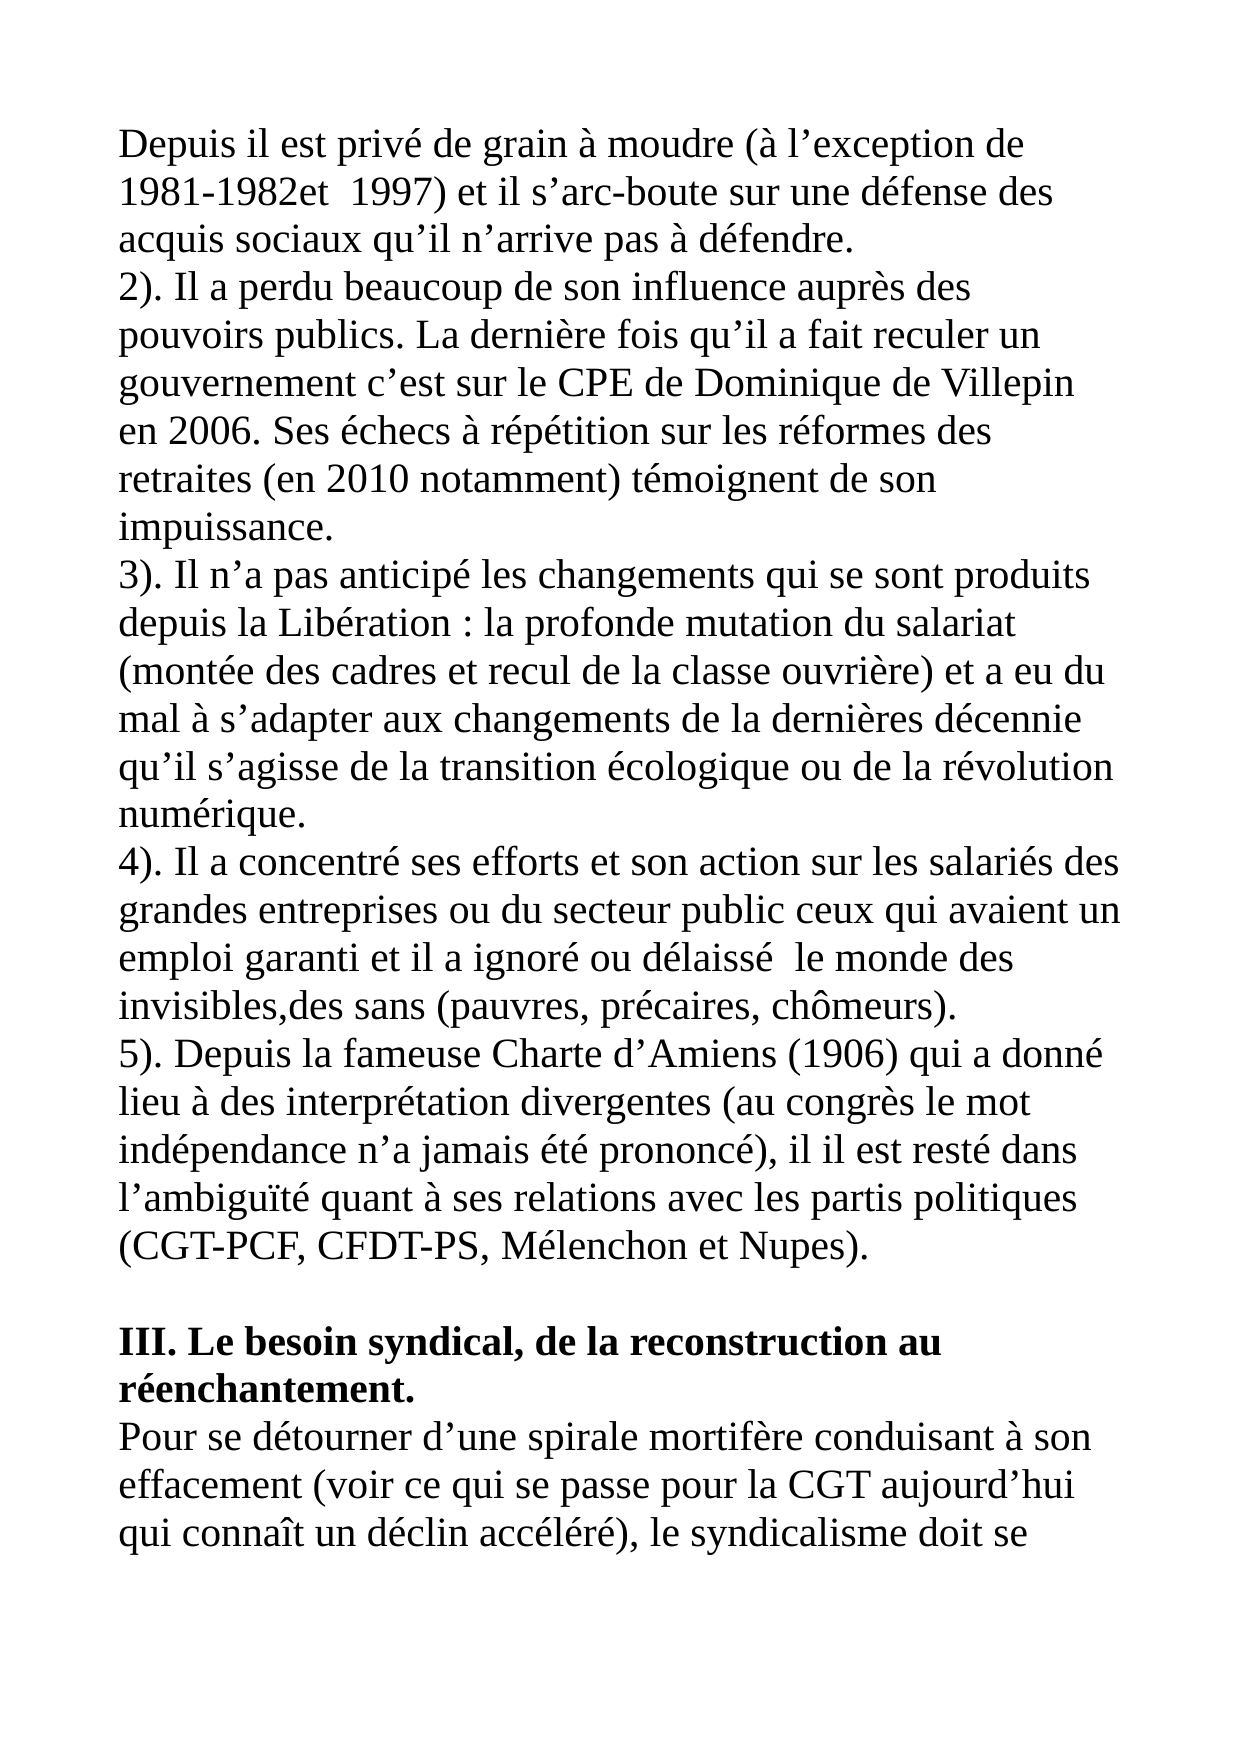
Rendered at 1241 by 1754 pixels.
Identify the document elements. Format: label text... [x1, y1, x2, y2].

text 2). Il a perdu beaucoup de son influence auprès des pouvoirs publics. La dernière fois qu’il a fait reculer un gouvernement c’est sur le CPE de Dominique de Villepin en 2006. Ses échecs à répétition sur les réformes des retraites (en 2010 notamment) témoignent de son impuissance. [118, 262, 1122, 549]
text Depuis il est privé de grain à moudre (à l’exception de 1981-1982et 1997) et il s’arc-boute sur une défense des acquis sociaux qu’il n’arrive pas à défendre. [118, 118, 1122, 262]
text III. Le besoin syndical, de la reconstruction au réenchantement. [118, 1316, 1122, 1412]
text 4). Il a concentré ses efforts et son action sur les salariés des grandes entreprises ou du secteur public ceux qui avaient un emploi garanti et il a ignoré ou délaissé le monde des invisibles,des sans (pauvres, précaires, chômeurs). [118, 837, 1122, 1028]
text 3). Il n’a pas anticipé les changements qui se sont produits depuis la Libération : la profonde mutation du salariat (montée des cadres et recul de la classe ouvrière) et a eu du mal à s’adapter aux changements de la dernières décennie qu’il s’agisse de la transition écologique ou de la révolution numérique. [118, 549, 1122, 837]
text 5). Depuis la fameuse Charte d’Amiens (1906) qui a donné lieu à des interprétation divergentes (au congrès le mot indépendance n’a jamais été prononcé), il il est resté dans l’ambiguïté quant à ses relations avec les partis politiques (CGT-PCF, CFDT-PS, Mélenchon et Nupes). [118, 1028, 1122, 1268]
text Pour se détourner d’une spirale mortifère conduisant à son effacement (voir ce qui se passe pour la CGT aujourd’hui qui connaît un déclin accéléré), le syndicalisme doit se [118, 1412, 1122, 1556]
